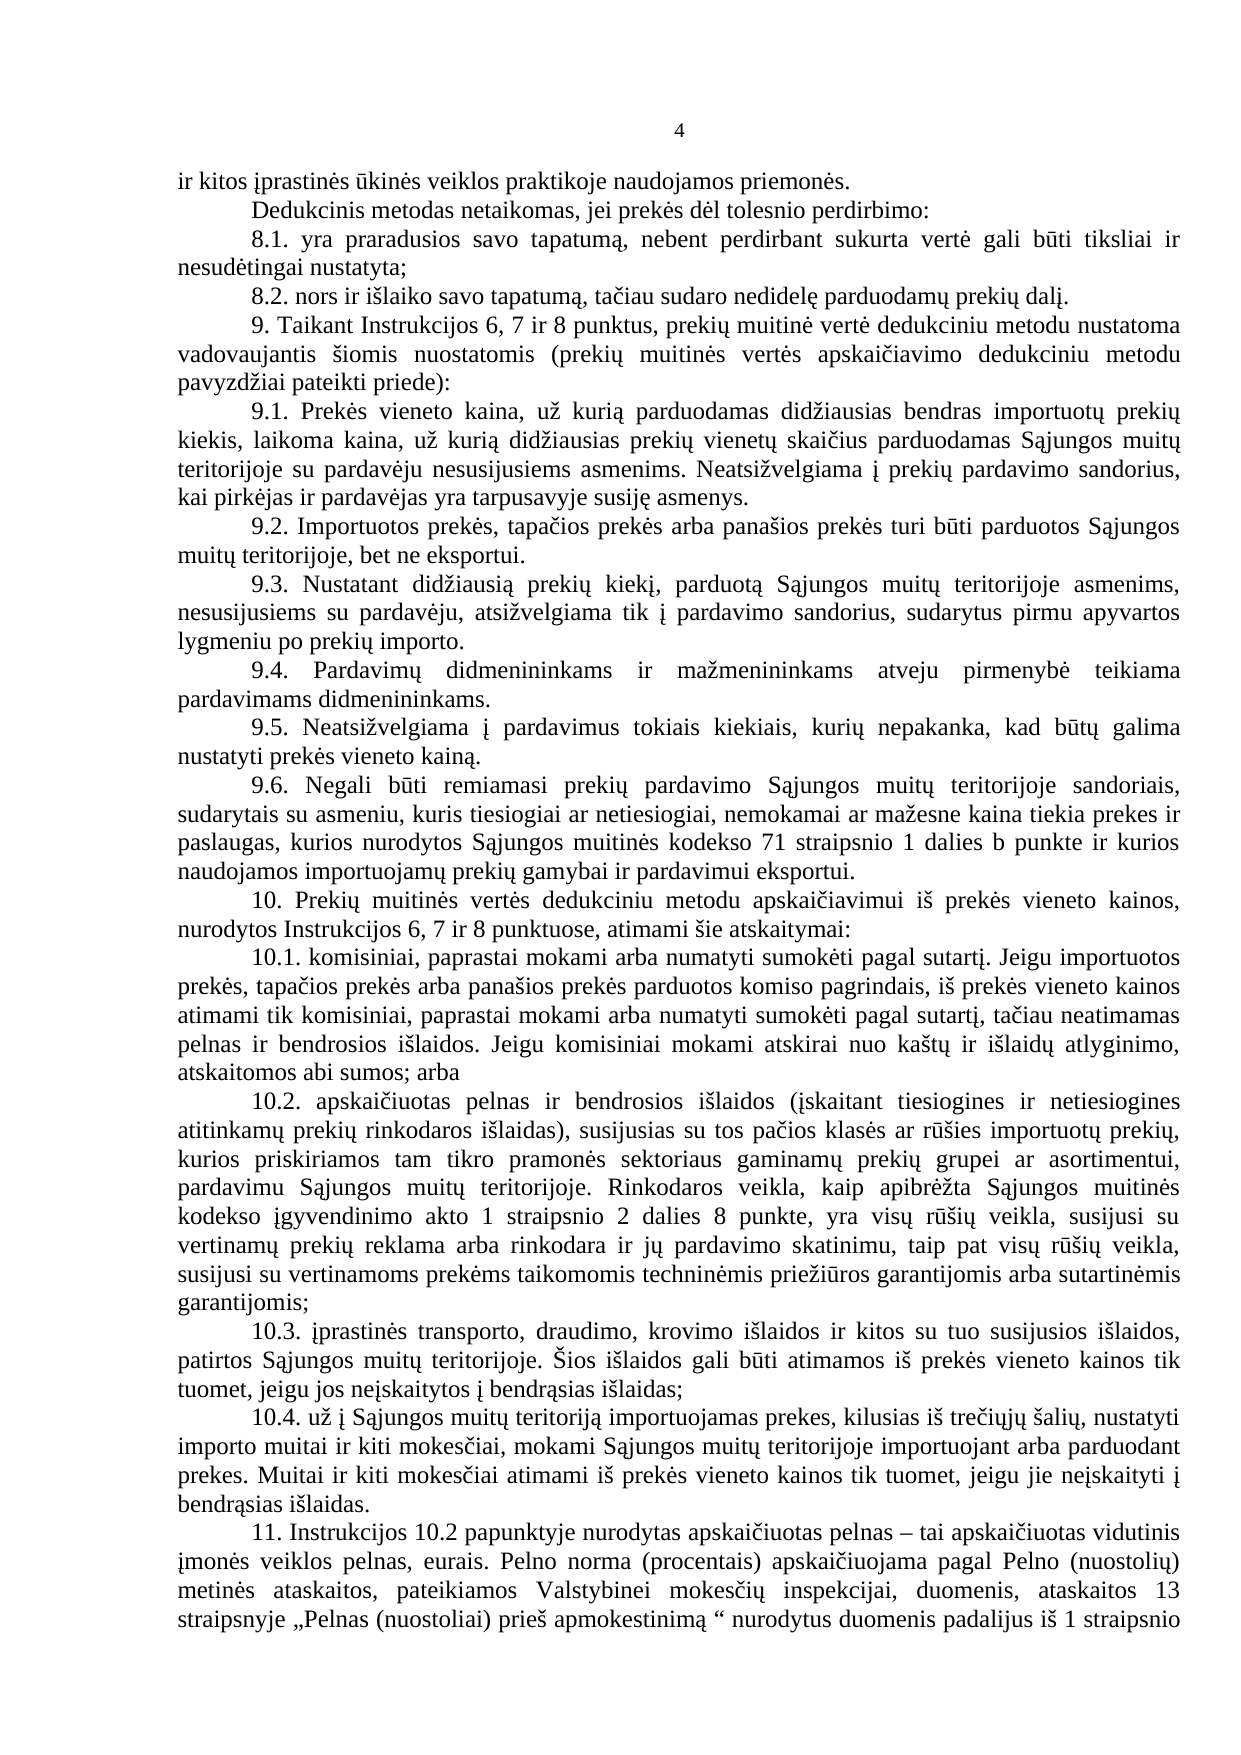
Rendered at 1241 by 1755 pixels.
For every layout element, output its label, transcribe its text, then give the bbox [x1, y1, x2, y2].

text 9.1. Prekės vieneto kaina, už kurią parduodamas didžiausias bendras importuotų prekių kiekis, laikoma kaina, už kurią didžiausias prekių vienetų skaičius parduodamas Sąjungos muitų teritorijoje su pardavėju nesusijusiems asmenims. Neatsižvelgiama į prekių pardavimo sandorius, kai pirkėjas ir pardavėjas yra tarpusavyje susiję asmenys. [177, 396, 1181, 511]
text 10.4. už į Sąjungos muitų teritoriją importuojamas prekes, kilusias iš trečiųjų šalių, nustatyti importo muitai ir kiti mokesčiai, mokami Sąjungos muitų teritorijoje importuojant arba parduodant prekes. Muitai ir kiti mokesčiai atimami iš prekės vieneto kainos tik tuomet, jeigu jie neįskaityti į bendrąsias išlaidas. [177, 1402, 1181, 1517]
text 9.4. Pardavimų didmenininkams ir mažmenininkams atveju pirmenybė teikiama pardavimams didmenininkams. [177, 655, 1181, 712]
text 8.2. nors ir išlaiko savo tapatumą, tačiau sudaro nedidelę parduodamų prekių dalį. [177, 281, 1181, 310]
text 9.2. Importuotos prekės, tapačios prekės arba panašios prekės turi būti parduotos Sąjungos muitų teritorijoje, bet ne eksportui. [177, 511, 1181, 569]
text 10.2. apskaičiuotas pelnas ir bendrosios išlaidos (įskaitant tiesiogines ir netiesiogines atitinkamų prekių rinkodaros išlaidas), susijusias su tos pačios klasės ar rūšies importuotų prekių, kurios priskiriamos tam tikro pramonės sektoriaus gaminamų prekių grupei ar asortimentui, pardavimu Sąjungos muitų teritorijoje. Rinkodaros veikla, kaip apibrėžta Sąjungos muitinės kodekso įgyvendinimo akto 1 straipsnio 2 dalies 8 punkte, yra visų rūšių veikla, susijusi su vertinamų prekių reklama arba rinkodara ir jų pardavimo skatinimu, taip pat visų rūšių veikla, susijusi su vertinamoms prekėms taikomomis techninėmis priežiūros garantijomis arba sutartinėmis garantijomis; [177, 1086, 1181, 1316]
text 10.3. įprastinės transporto, draudimo, krovimo išlaidos ir kitos su tuo susijusios išlaidos, patirtos Sąjungos muitų teritorijoje. Šios išlaidos gali būti atimamos iš prekės vieneto kainos tik tuomet, jeigu jos neįskaitytos į bendrąsias išlaidas; [177, 1316, 1181, 1402]
text 10. Prekių muitinės vertės dedukciniu metodu apskaičiavimui iš prekės vieneto kainos, nurodytos Instrukcijos 6, 7 ir 8 punktuose, atimami šie atskaitymai: [177, 885, 1181, 942]
text ir kitos įprastinės ūkinės veiklos praktikoje naudojamos priemonės. [177, 166, 1181, 195]
text 10.1. komisiniai, paprastai mokami arba numatyti sumokėti pagal sutartį. Jeigu importuotos prekės, tapačios prekės arba panašios prekės parduotos komiso pagrindais, iš prekės vieneto kainos atimami tik komisiniai, paprastai mokami arba numatyti sumokėti pagal sutartį, tačiau neatimamas pelnas ir bendrosios išlaidos. Jeigu komisiniai mokami atskirai nuo kaštų ir išlaidų atlyginimo, atskaitomos abi sumos; arba [177, 942, 1181, 1086]
text 9. Taikant Instrukcijos 6, 7 ir 8 punktus, prekių muitinė vertė dedukciniu metodu nustatoma vadovaujantis šiomis nuostatomis (prekių muitinės vertės apskaičiavimo dedukciniu metodu pavyzdžiai pateikti priede): [177, 310, 1181, 396]
text Dedukcinis metodas netaikomas, jei prekės dėl tolesnio perdirbimo: [177, 195, 1181, 224]
text 9.3. Nustatant didžiausią prekių kiekį, parduotą Sąjungos muitų teritorijoje asmenims, nesusijusiems su pardavėju, atsižvelgiama tik į pardavimo sandorius, sudarytus pirmu apyvartos lygmeniu po prekių importo. [177, 569, 1181, 655]
text 9.5. Neatsižvelgiama į pardavimus tokiais kiekiais, kurių nepakanka, kad būtų galima nustatyti prekės vieneto kainą. [177, 712, 1181, 770]
text 9.6. Negali būti remiamasi prekių pardavimo Sąjungos muitų teritorijoje sandoriais, sudarytais su asmeniu, kuris tiesiogiai ar netiesiogiai, nemokamai ar mažesne kaina tiekia prekes ir paslaugas, kurios nurodytos Sąjungos muitinės kodekso 71 straipsnio 1 dalies b punkte ir kurios naudojamos importuojamų prekių gamybai ir pardavimui eksportui. [177, 770, 1181, 885]
text 8.1. yra praradusios savo tapatumą, nebent perdirbant sukurta vertė gali būti tiksliai ir nesudėtingai nustatyta; [177, 224, 1181, 281]
text 11. Instrukcijos 10.2 papunktyje nurodytas apskaičiuotas pelnas – tai apskaičiuotas vidutinis įmonės veiklos pelnas, eurais. Pelno norma (procentais) apskaičiuojama pagal Pelno (nuostolių) metinės ataskaitos, pateikiamos Valstybinei mokesčių inspekcijai, duomenis, ataskaitos 13 straipsnyje „Pelnas (nuostoliai) prieš apmokestinimą “ nurodytus duomenis padalijus iš 1 straipsnio [177, 1517, 1181, 1632]
